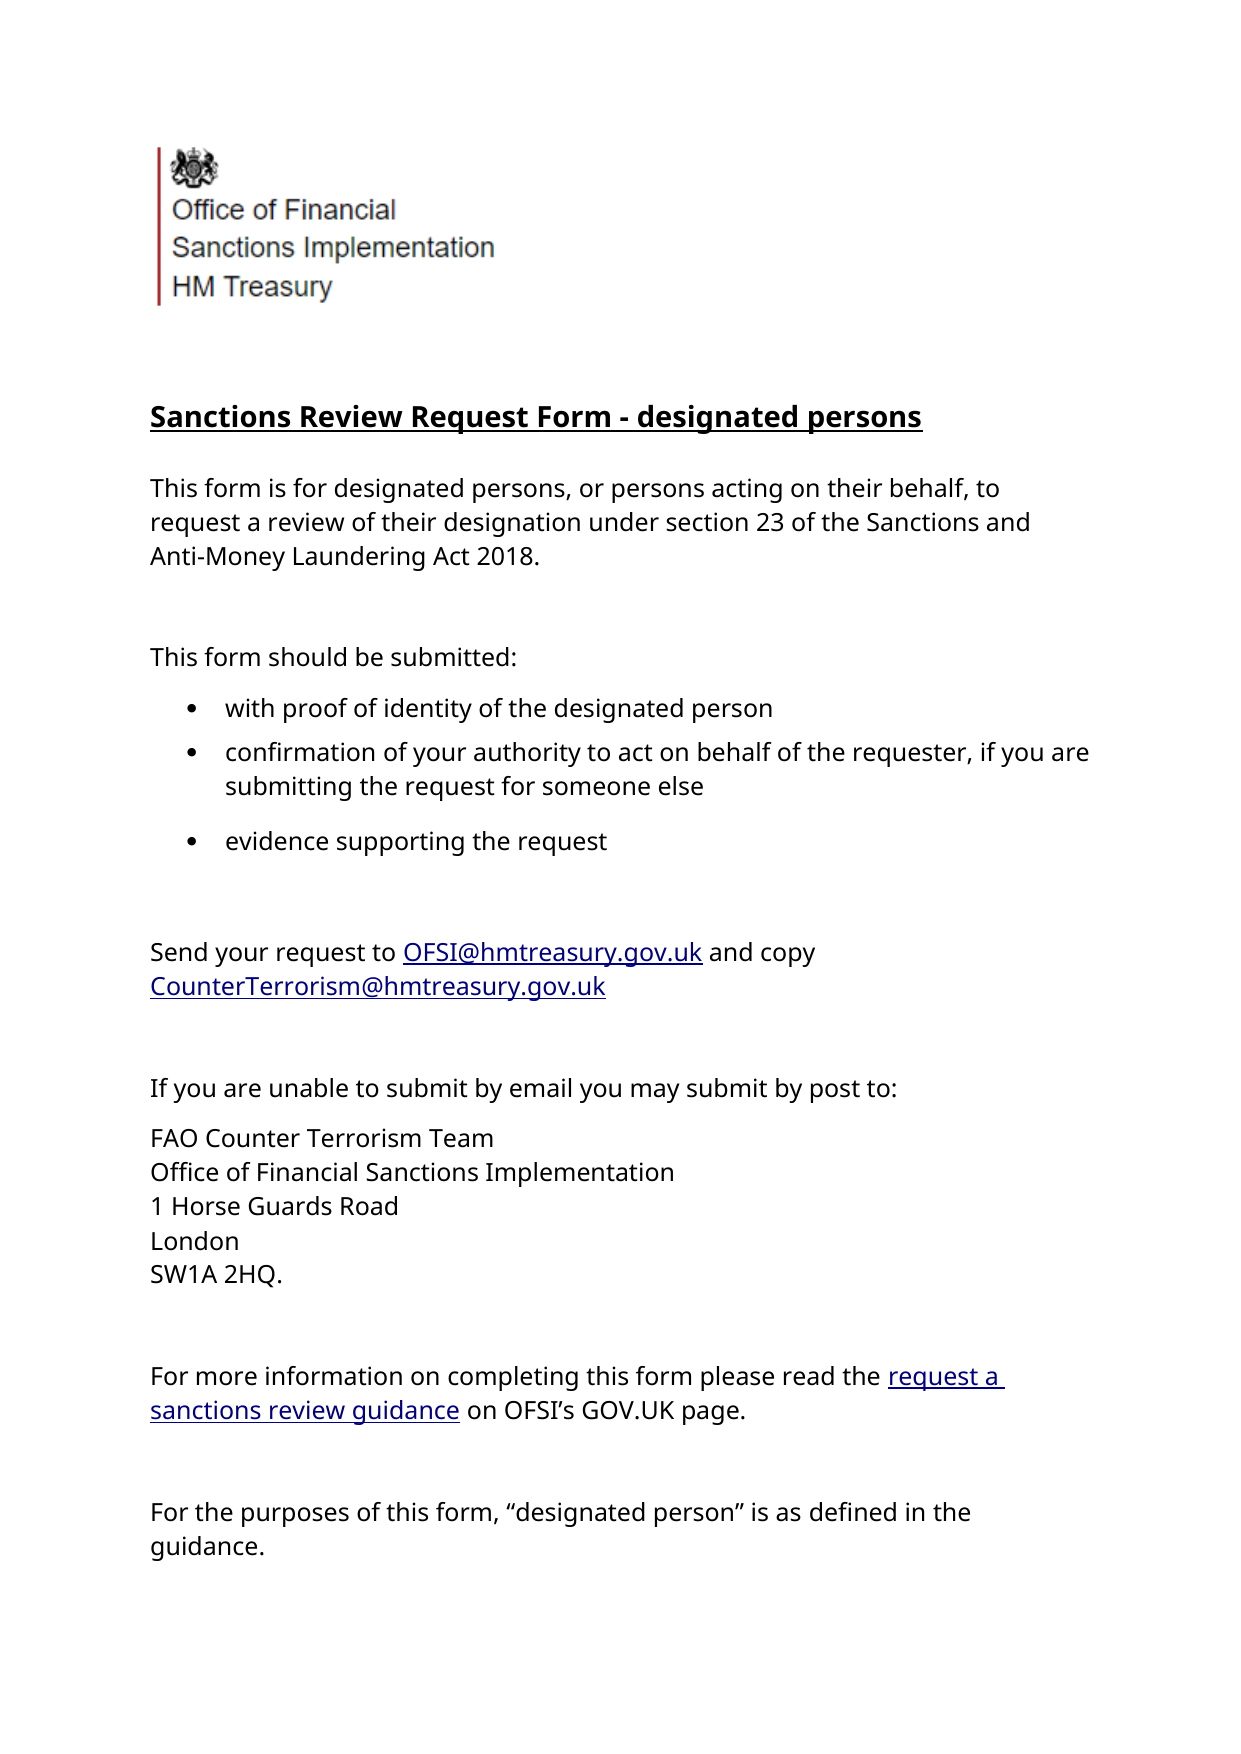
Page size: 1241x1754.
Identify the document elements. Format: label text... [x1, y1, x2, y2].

text Sanctions Review Request Form - designated persons [150, 396, 1090, 436]
text This form should be submitted: [150, 640, 1090, 674]
list with proof of identity of the designated person [187, 691, 1090, 724]
text This form is for designated persons, or persons acting on their behalf, to request a review of their designation under section 23 of the Sanctions and Anti-Money Laundering Act 2018. [150, 470, 1090, 572]
text For more information on completing this form please read the request a sanctions review guidance on OFSI’s GOV.UK page. [150, 1359, 1090, 1427]
text FAO Counter Terrorism Team Office of Financial Sanctions Implementation 1 Horse Guards Road London SW1A 2HQ. [150, 1121, 1090, 1291]
text Send your request to OFSI@hmtreasury.gov.uk and copy CounterTerrorism@hmtreasury.gov.uk [150, 935, 1090, 1003]
list confirmation of your authority to act on behalf of the requester, if you are submitting the request for someone else [187, 735, 1090, 803]
text If you are unable to submit by email you may submit by post to: [150, 1070, 1090, 1104]
text For the purposes of this form, “designated person” is as defined in the guidance. [150, 1494, 1090, 1562]
list evidence supporting the request [187, 824, 1090, 858]
